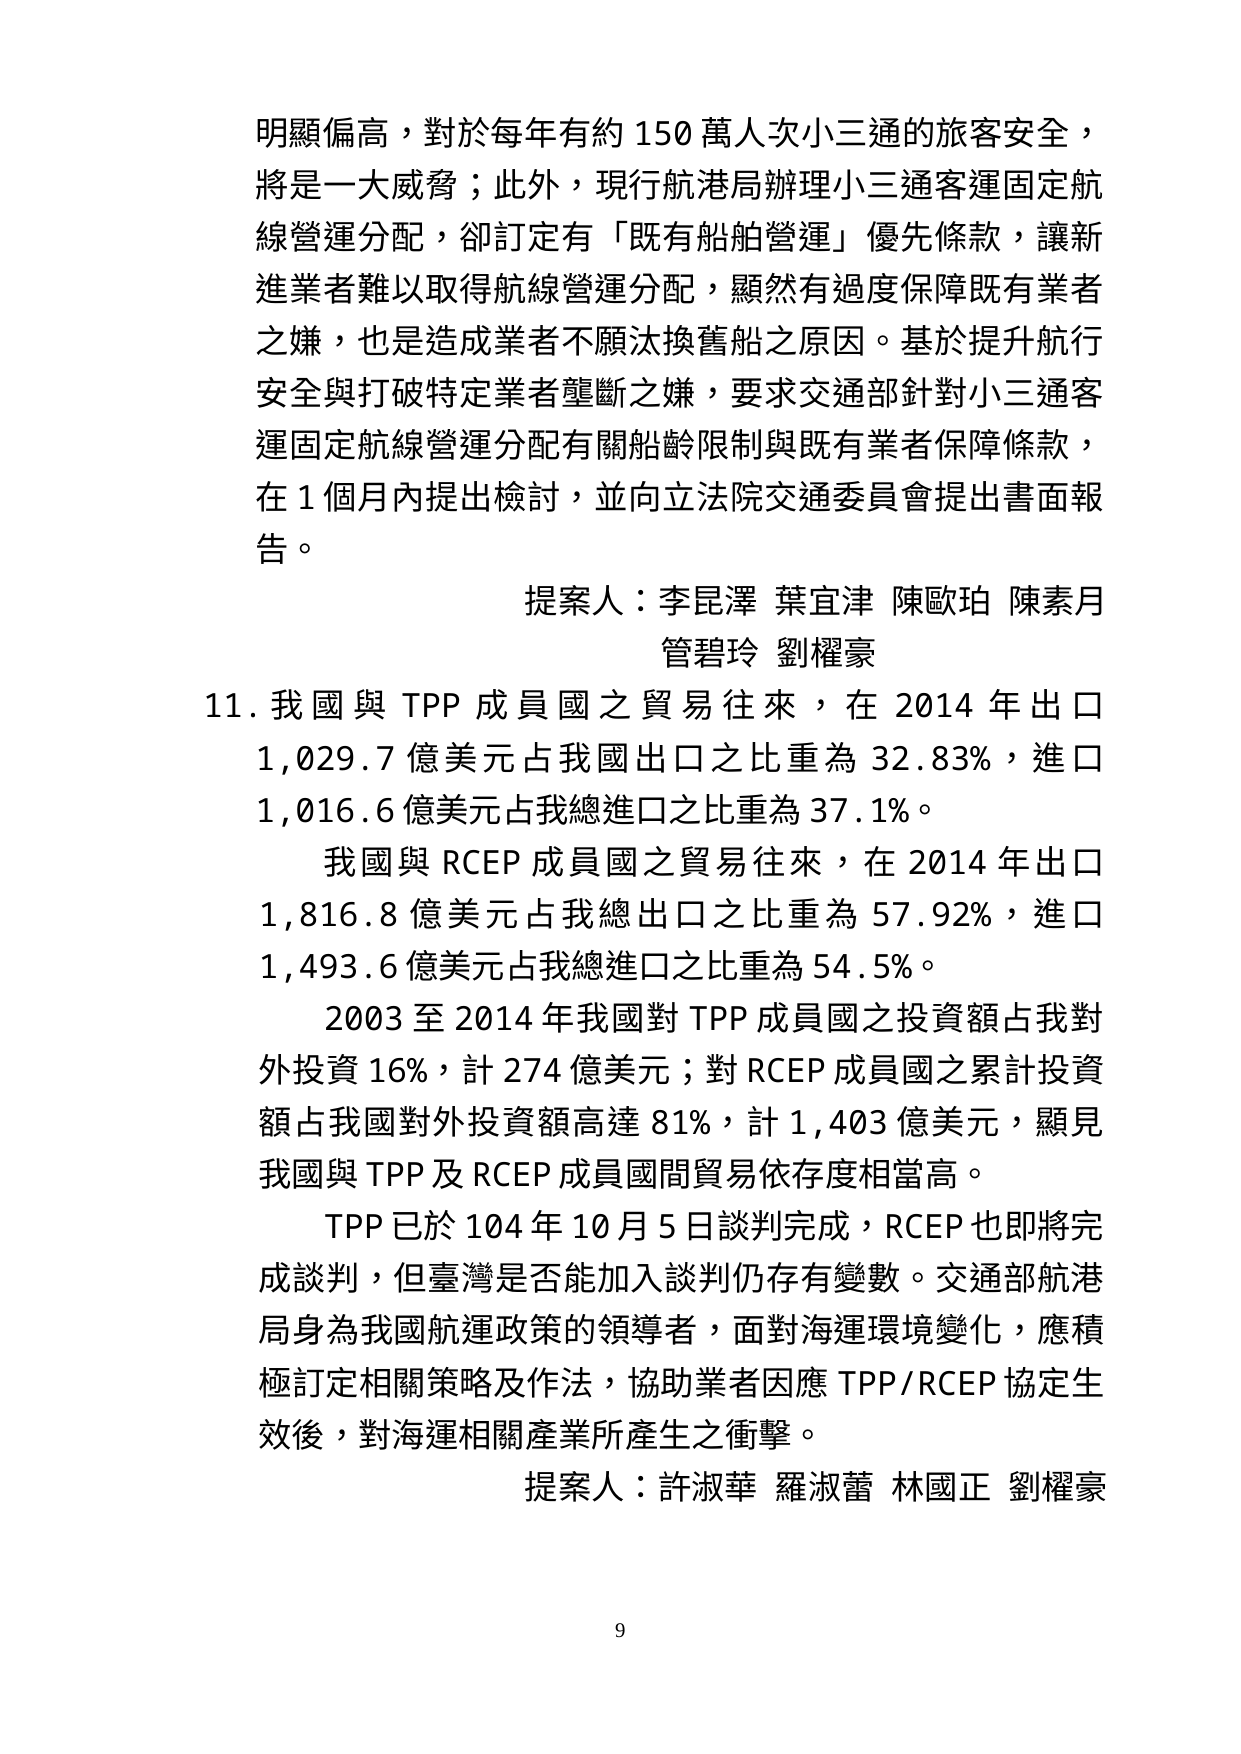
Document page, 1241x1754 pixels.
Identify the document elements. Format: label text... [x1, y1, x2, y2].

text 提案人：許淑華 羅淑蕾 林國正 劉櫂豪 [524, 1457, 1119, 1509]
text 明顯偏高，對於每年有約150萬人次小三通的旅客安全，將是一大威脅；此外，現行航港局辦理小三通客運固定航線營運分配，卻訂定有「既有船舶營運」優先條款，讓新進業者難以取得航線營運分配，顯然有過度保障既有業者之嫌，也是造成業者不願汰換舊船之原因。基於提升航行安全與打破特定業者壟斷之嫌，要求交通部針對小三通客運固定航線營運分配有關船齡限制與既有業者保障條款，在1個月內提出檢討，並向立法院交通委員會提出書面報告。 [203, 103, 1104, 572]
text 我國與RCEP成員國之貿易往來，在2014年出口1,816.8億美元占我總出口之比重為57.92%，進口1,493.6億美元占我總進口之比重為54.5%。 [258, 832, 1104, 989]
text TPP已於104年10月5日談判完成，RCEP也即將完成談判，但臺灣是否能加入談判仍存有變數。交通部航港局身為我國航運政策的領導者，面對海運環境變化，應積極訂定相關策略及作法，協助業者因應TPP/RCEP協定生效後，對海運相關產業所產生之衝擊。 [258, 1197, 1104, 1457]
text 11.我國與TPP成員國之貿易往來，在2014年出口1,029.7億美元占我國出口之比重為32.83%，進口1,016.6億美元占我總進口之比重為37.1%。 [203, 676, 1104, 832]
text 提案人：李昆澤 葉宜津 陳歐珀 陳素月管碧玲 劉櫂豪 [524, 572, 1119, 676]
text 2003至2014年我國對TPP成員國之投資額占我對外投資16%，計274億美元；對RCEP成員國之累計投資額占我國對外投資額高達81%，計1,403億美元，顯見我國與TPP及RCEP成員國間貿易依存度相當高。 [258, 989, 1104, 1197]
